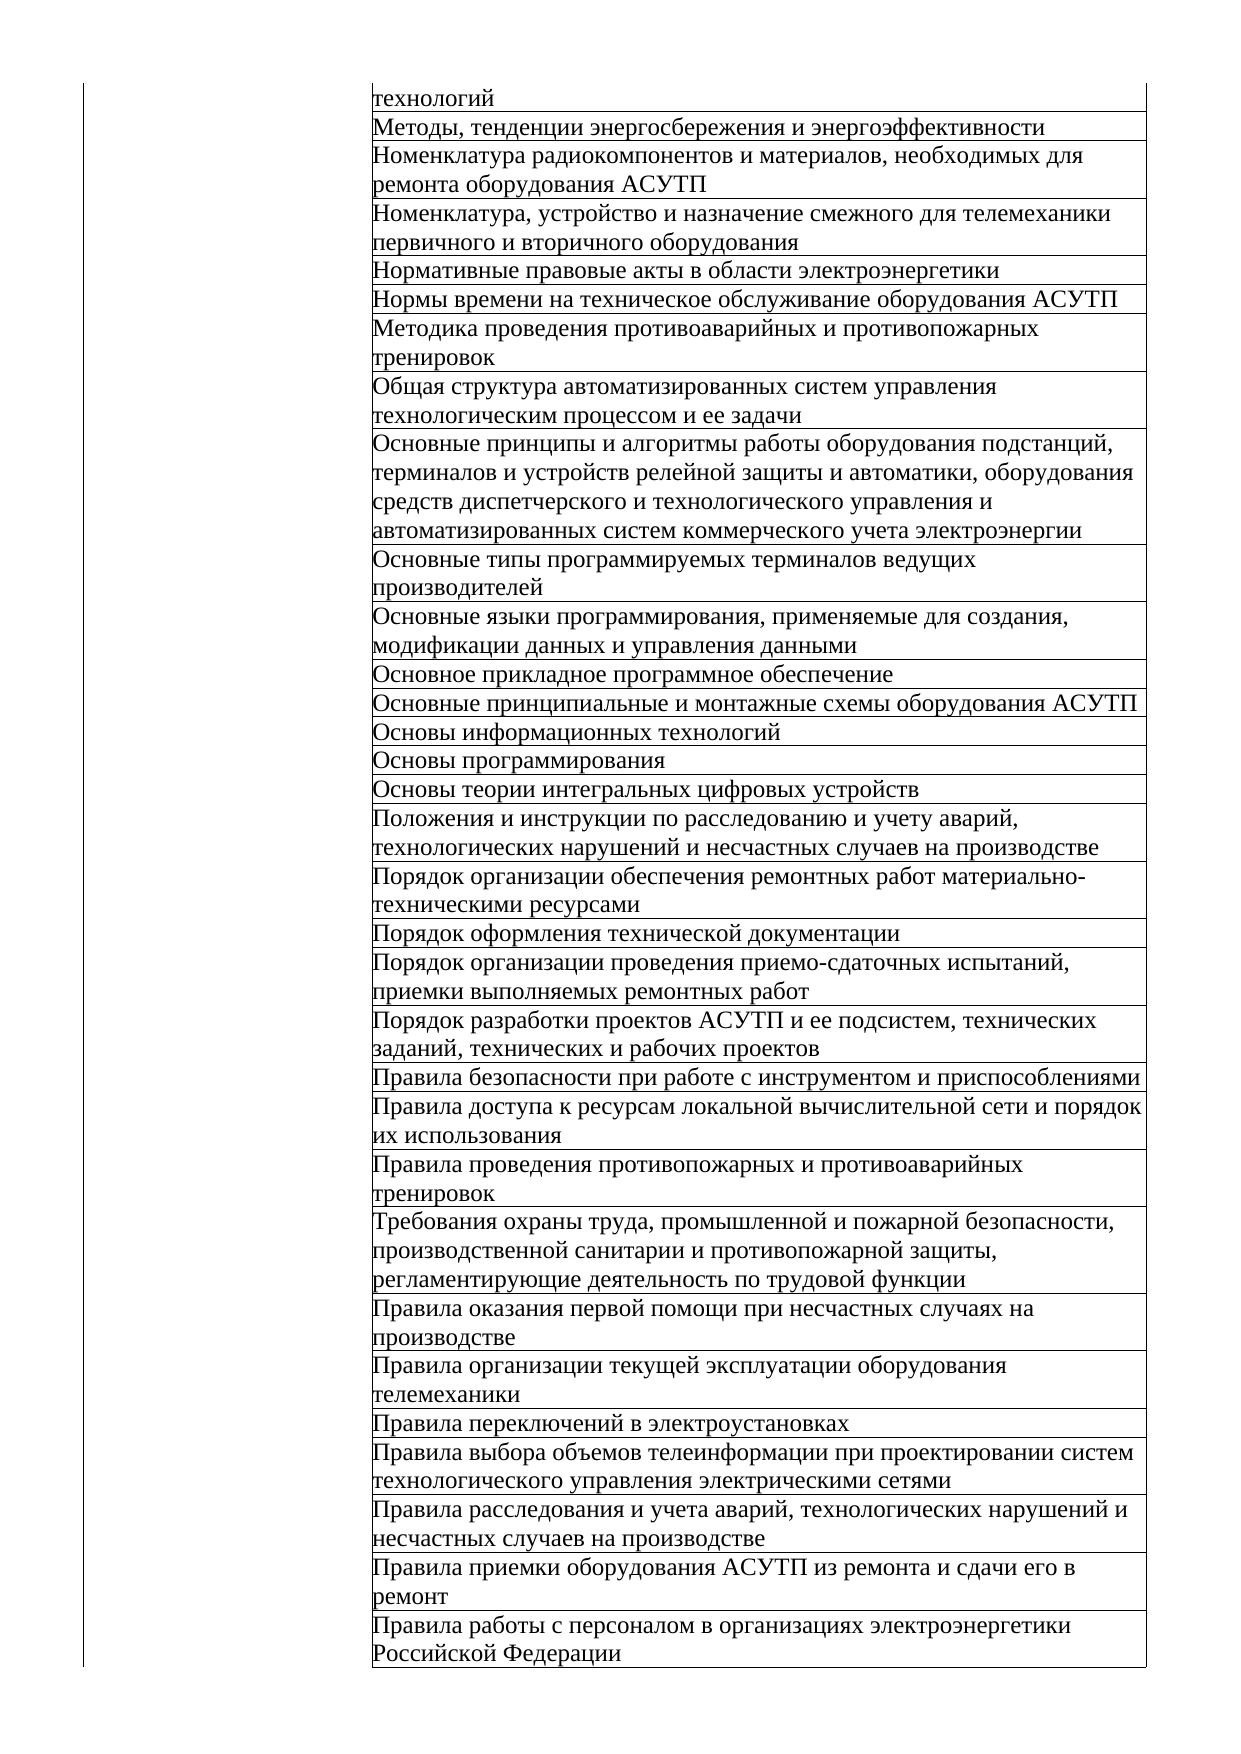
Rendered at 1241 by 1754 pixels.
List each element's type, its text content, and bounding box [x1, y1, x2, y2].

table_cell Порядок разработки проектов АСУТП и ее подсистем, технических заданий, технических и рабочих проектов [373, 1006, 1146, 1062]
table_cell Правила организации текущей эксплуатации оборудования телемеханики [373, 1351, 1146, 1408]
table_cell Правила проведения противопожарных и противоаварийных тренировок [373, 1150, 1146, 1206]
table_cell Правила работы с персоналом в организациях электроэнергетики Российской Федерации [373, 1611, 1146, 1667]
table_cell Правила приемки оборудования АСУТП из ремонта и сдачи его в ремонт [373, 1553, 1146, 1610]
table_cell Нормативные правовые акты в области электроэнергетики [373, 256, 1146, 284]
table_cell Номенклатура радиокомпонентов и материалов, необходимых для ремонта оборудования АСУТП [373, 141, 1146, 198]
table_cell Основное прикладное программное обеспечение [373, 660, 1146, 688]
table_cell Правила безопасности при работе с инструментом и приспособлениями [373, 1063, 1146, 1091]
table_cell Правила доступа к ресурсам локальной вычислительной сети и порядок их использования [373, 1092, 1146, 1149]
table_cell Основы теории интегральных цифровых устройств [373, 775, 1146, 803]
table_cell Порядок организации обеспечения ремонтных работ материально-техническими ресурсами [373, 862, 1146, 918]
table_cell Правила выбора объемов телеинформации при проектировании систем технологического управления электрическими сетями [373, 1438, 1146, 1494]
table_cell Порядок организации проведения приемо-сдаточных испытаний, приемки выполняемых ремонтных работ [373, 948, 1146, 1005]
table_cell Основные принципиальные и монтажные схемы оборудования АСУТП [373, 689, 1146, 716]
table_cell Основы программирования [373, 746, 1146, 774]
table_cell Требования охраны труда, промышленной и пожарной безопасности, производственной санитарии и противопожарной защиты, регламентирующие деятельность по трудовой функции [373, 1207, 1146, 1293]
table_cell Методика проведения противоаварийных и противопожарных тренировок [373, 314, 1146, 371]
table_cell Основные языки программирования, применяемые для создания, модификации данных и управления данными [373, 602, 1146, 659]
table_cell Правила переключений в электроустановках [373, 1409, 1146, 1437]
table_cell Основные типы программируемых терминалов ведущих производителей [373, 545, 1146, 601]
table_cell Правила расследования и учета аварий, технологических нарушений и несчастных случаев на производстве [373, 1495, 1146, 1552]
table_cell Основы информационных технологий [373, 717, 1146, 745]
table_cell Номенклатура, устройство и назначение смежного для телемеханики первичного и вторичного оборудования [373, 199, 1146, 255]
table_cell Основные принципы и алгоритмы работы оборудования подстанций, терминалов и устройств релейной защиты и автоматики, оборудования средств диспетчерского и технологического управления и автоматизированных систем коммерческого учета электроэнергии [373, 429, 1146, 544]
table_cell Правила оказания первой помощи при несчастных случаях на производстве [373, 1294, 1146, 1350]
table_cell Порядок оформления технической документации [373, 919, 1146, 947]
table_cell Нормы времени на техническое обслуживание оборудования АСУТП [373, 285, 1146, 313]
table_cell технологий [373, 83, 1146, 111]
table_cell Общая структура автоматизированных систем управления технологическим процессом и ее задачи [373, 372, 1146, 428]
table_cell Положения и инструкции по расследованию и учету аварий, технологических нарушений и несчастных случаев на производстве [373, 804, 1146, 861]
table_cell Методы, тенденции энергосбережения и энергоэффективности [373, 112, 1146, 140]
